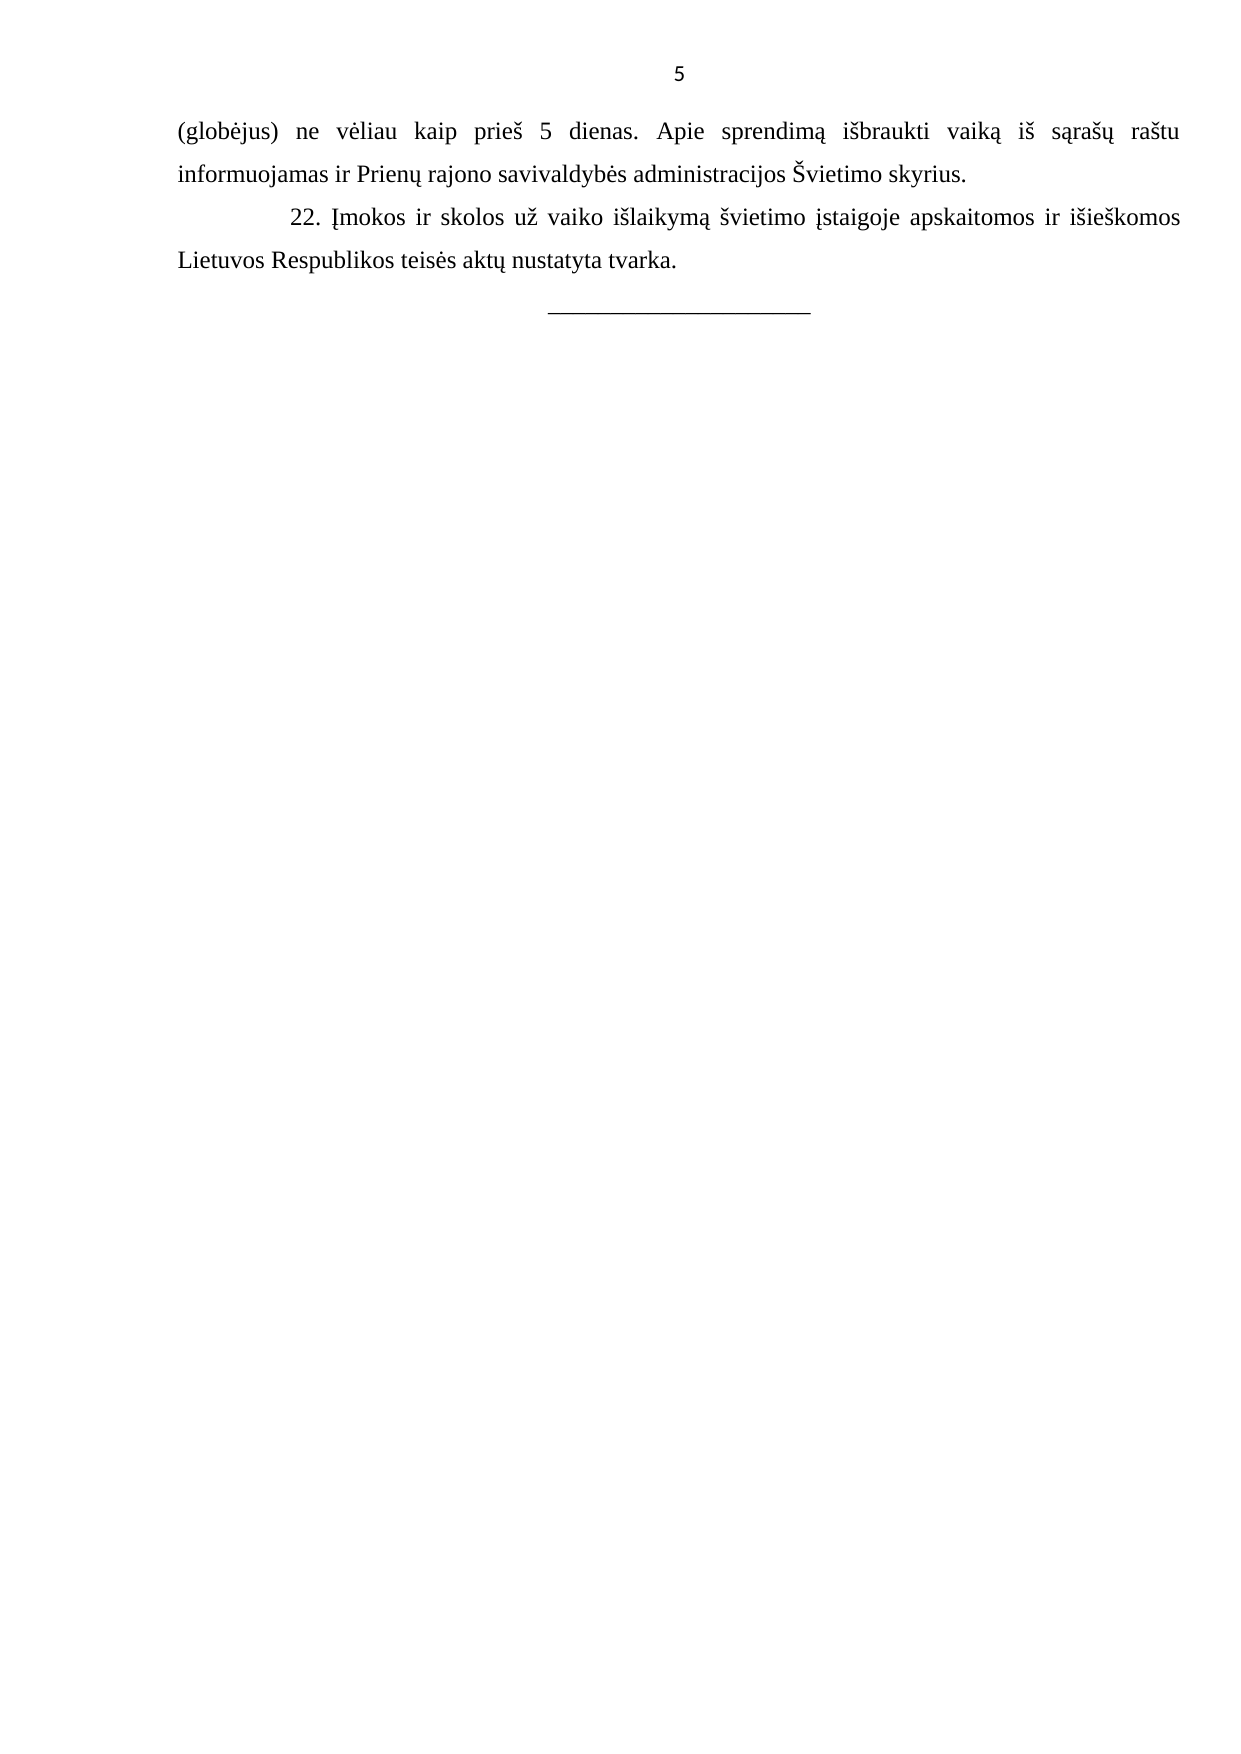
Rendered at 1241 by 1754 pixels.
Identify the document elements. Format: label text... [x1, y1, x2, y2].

text 22. Įmokos ir skolos už vaiko išlaikymą švietimo įstaigoje apskaitomos ir išieškomos Lietuvos Respublikos teisės aktų nustatyta tvarka. [177, 202, 1181, 274]
text (globėjus) ne vėliau kaip prieš 5 dienas. Apie sprendimą išbraukti vaiką iš sąrašų raštu informuojamas ir Prienų rajono savivaldybės administracijos Švietimo skyrius. [177, 116, 1181, 188]
text _____________________ [177, 288, 1181, 317]
